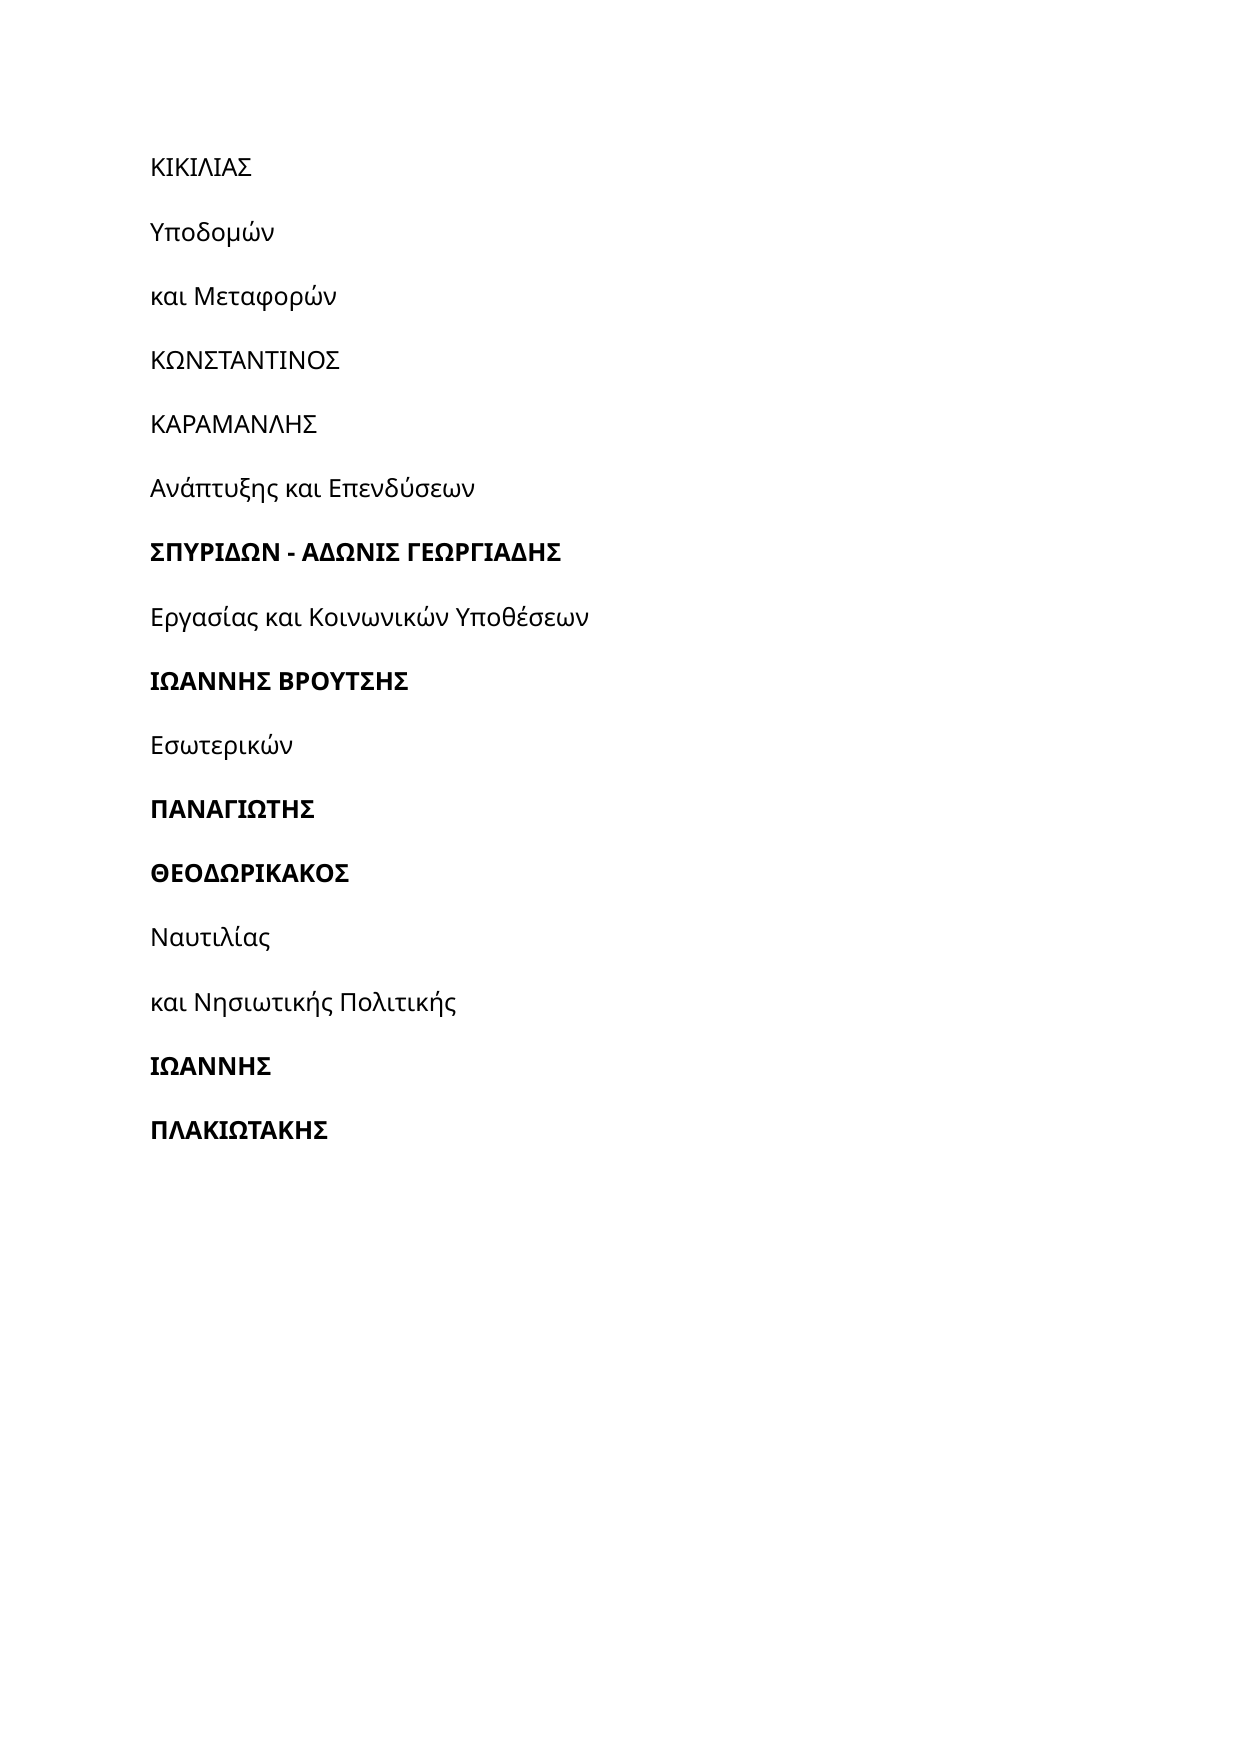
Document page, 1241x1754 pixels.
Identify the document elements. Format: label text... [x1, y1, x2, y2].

text Εργασίας και Κοινωνικών Υποθέσεων [150, 599, 1090, 633]
text ΚΩΝΣΤΑΝΤΙΝΟΣ [150, 342, 1090, 377]
text ΚΑΡΑΜΑΝΛΗΣ [150, 407, 1090, 441]
text ΙΩΑΝΝΗΣ [150, 1048, 1090, 1082]
text ΙΩΑΝΝΗΣ ΒΡΟΥΤΣΗΣ [150, 663, 1090, 697]
text Ναυτιλίας [150, 920, 1090, 954]
text ΘΕΟΔΩΡΙΚΑΚΟΣ [150, 856, 1090, 890]
text ΚΙΚΙΛΙΑΣ [150, 150, 1090, 184]
text Ανάπτυξης και Επενδύσεων [150, 471, 1090, 505]
text ΣΠΥΡΙΔΩΝ - ΑΔΩΝΙΣ ΓΕΩΡΓΙΑΔΗΣ [150, 535, 1090, 569]
text και Νησιωτικής Πολιτικής [150, 984, 1090, 1018]
text Υποδομών [150, 214, 1090, 248]
text και Μεταφορών [150, 278, 1090, 312]
text ΠΛΑΚΙΩΤΑΚΗΣ [150, 1112, 1090, 1147]
text ΠΑΝΑΓΙΩΤΗΣ [150, 792, 1090, 826]
text Εσωτερικών [150, 727, 1090, 762]
